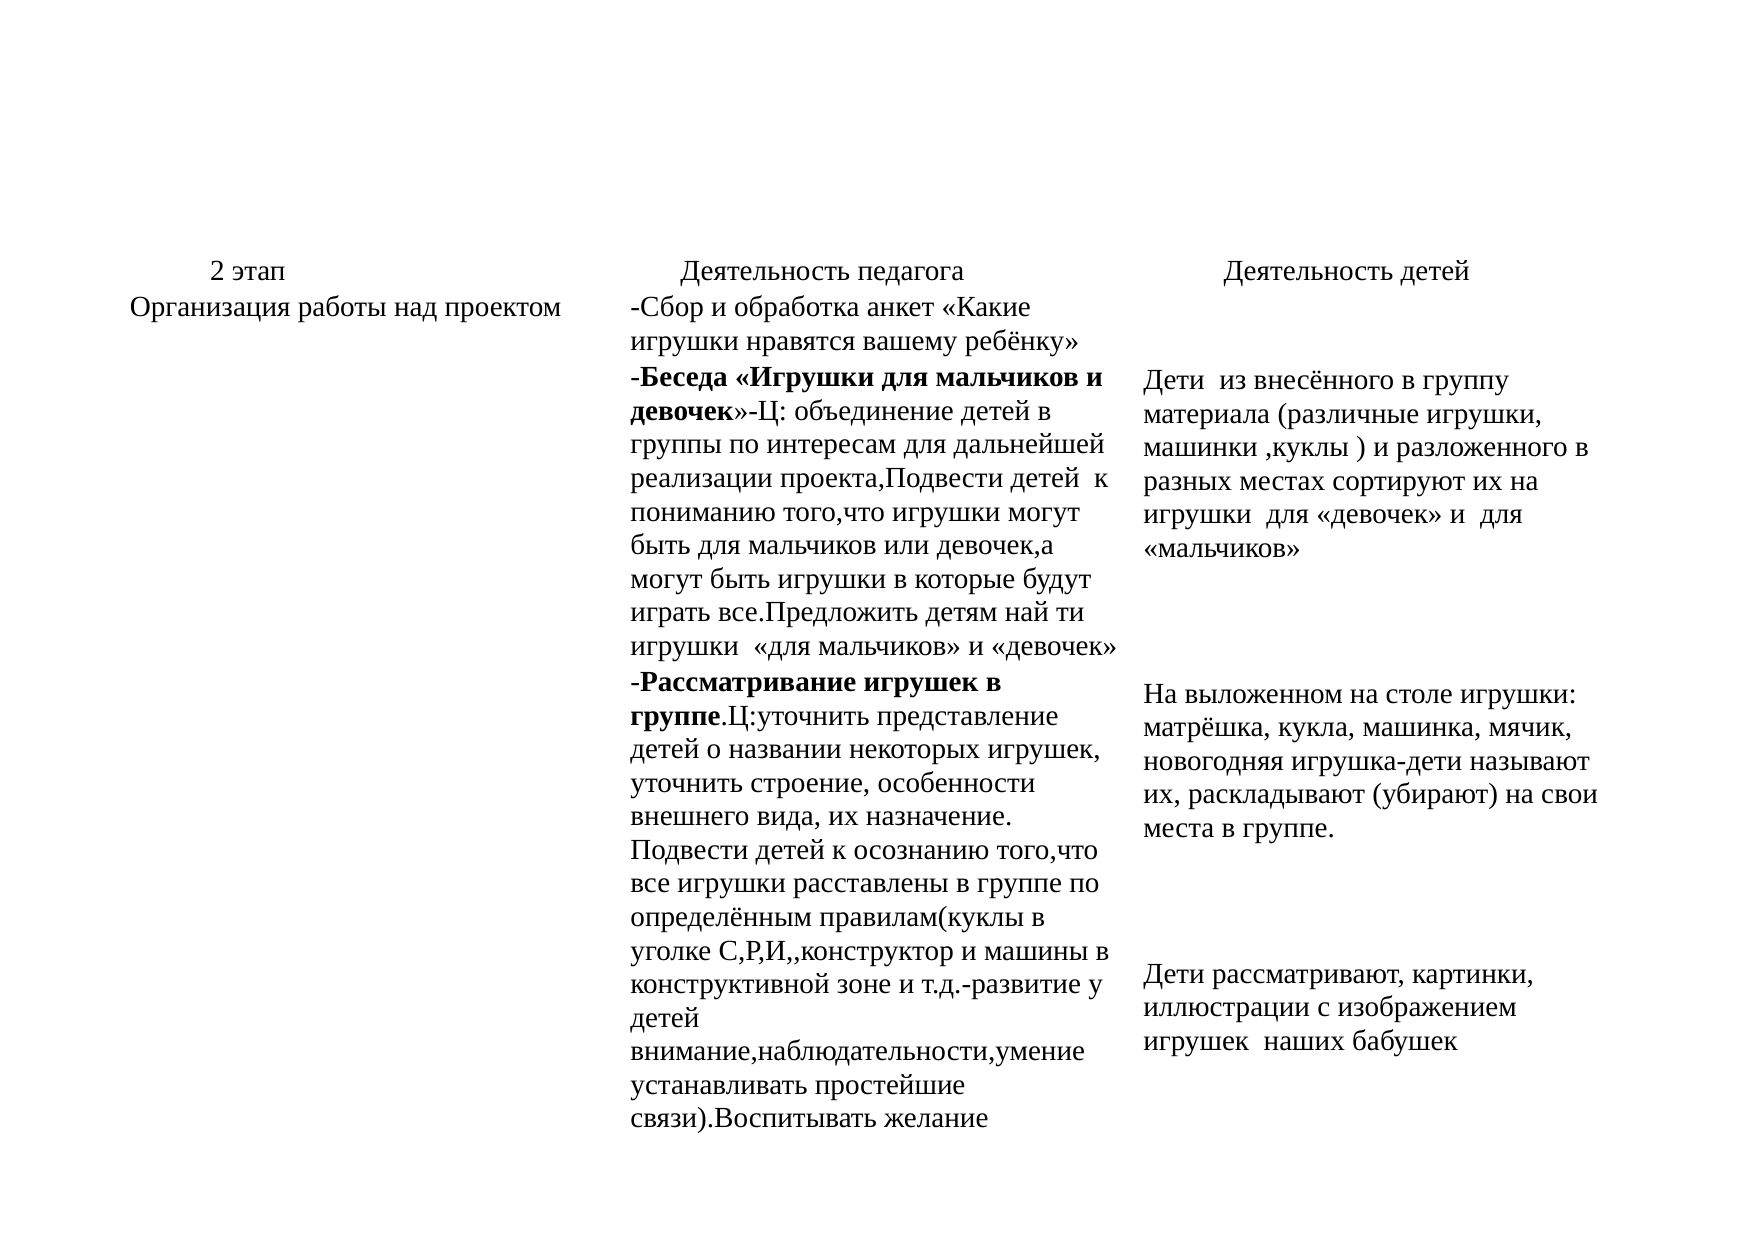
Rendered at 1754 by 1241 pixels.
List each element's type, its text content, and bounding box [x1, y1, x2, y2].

table_cell Организация работы над проектом [118, 287, 619, 1134]
table_header Деятельность детей [1132, 250, 1638, 287]
table_header 2 этап [118, 250, 619, 287]
table_cell [116, 177, 619, 218]
table_cell [619, 177, 1132, 218]
table_cell [1132, 177, 1634, 218]
table_cell Дети из внесённого в группу материала (различные игрушки, машинки ,куклы ) и разложенного в разных местах сортируют их на игрушки для «девочек» и для «мальчиков» На выложенном на столе игрушки: матрёшка, кукла, машинка, мячик, новогодняя игрушка-дети называют их, раскладывают (убирают) на свои места в группе. Дети рассматривают, картинки, иллюстрации с изображением игрушек наших бабушек [1132, 287, 1638, 1134]
table_cell -Сбор и обработка анкет «Какие игрушки нравятся вашему ребёнку» -Беседа «Игрушки для мальчиков и девочек»-Ц: объединение детей в группы по интересам для дальнейшей реализации проекта,Подвести детей к пониманию того,что игрушки могут быть для мальчиков или девочек,а могут быть игрушки в которые будут играть все.Предложить детям най ти игрушки «для мальчиков» и «девочек» -Рассматривание игрушек в группе.Ц:уточнить представление детей о названии некоторых игрушек, уточнить строение, особенности внешнего вида, их назначение. Подвести детей к осознанию того,что все игрушки расставлены в группе по определённым правилам(куклы в уголке С,Р,И,,конструктор и машины в конструктивной зоне и т.д.-развитие у детей внимание,наблюдательности,умение устанавливать простейшие связи).Воспитывать желание [619, 287, 1132, 1134]
table_header Деятельность педагога [619, 250, 1132, 287]
